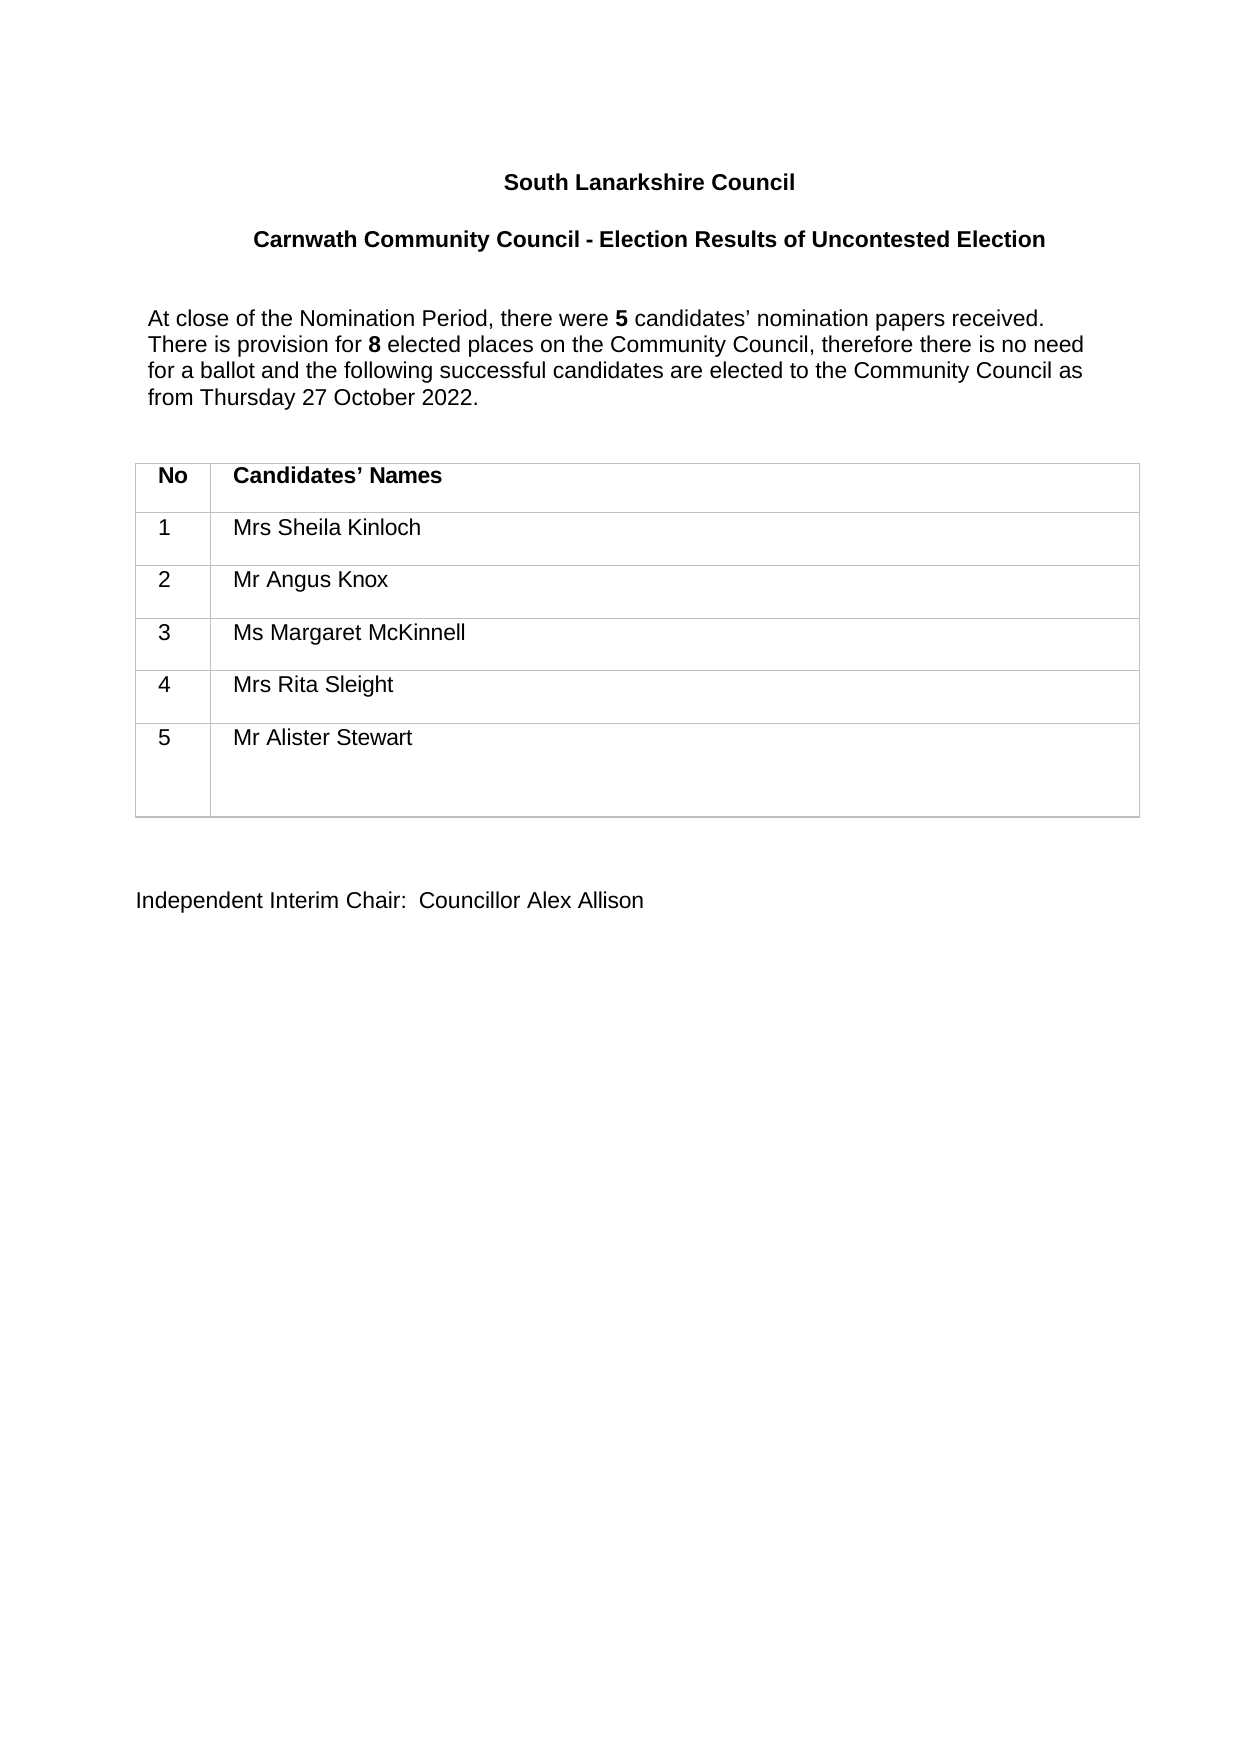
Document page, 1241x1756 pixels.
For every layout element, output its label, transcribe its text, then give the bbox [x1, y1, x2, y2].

table_cell 5 [136, 724, 210, 816]
table_cell Mrs Sheila Kinloch [211, 513, 1139, 565]
table_cell 4 [136, 671, 210, 723]
table_header No [136, 464, 210, 512]
text South Lanarkshire Council [135, 169, 1163, 195]
table_cell 1 [136, 513, 210, 565]
table_cell Mr Angus Knox [211, 566, 1139, 617]
table_cell Ms Margaret McKinnell [211, 619, 1139, 670]
table_header Candidates’ Names [211, 464, 1139, 512]
subtitle Carnwath Community Council - Election Results of Uncontested Election [135, 226, 1163, 252]
text Independent Interim Chair: Councillor Alex Allison [135, 887, 1163, 913]
table_cell 2 [136, 566, 210, 617]
table_cell 3 [136, 619, 210, 670]
text At close of the Nomination Period, there were 5 candidates’ nomination papers received. There is provision for 8 elected places on the Community Council, therefore there is no need for a ballot and the following successful candidates are elected to the Community Council as from Thursday 27 October 2022. [148, 304, 1095, 410]
table_cell Mr Alister Stewart [211, 724, 1139, 816]
table_cell Mrs Rita Sleight [211, 671, 1139, 723]
